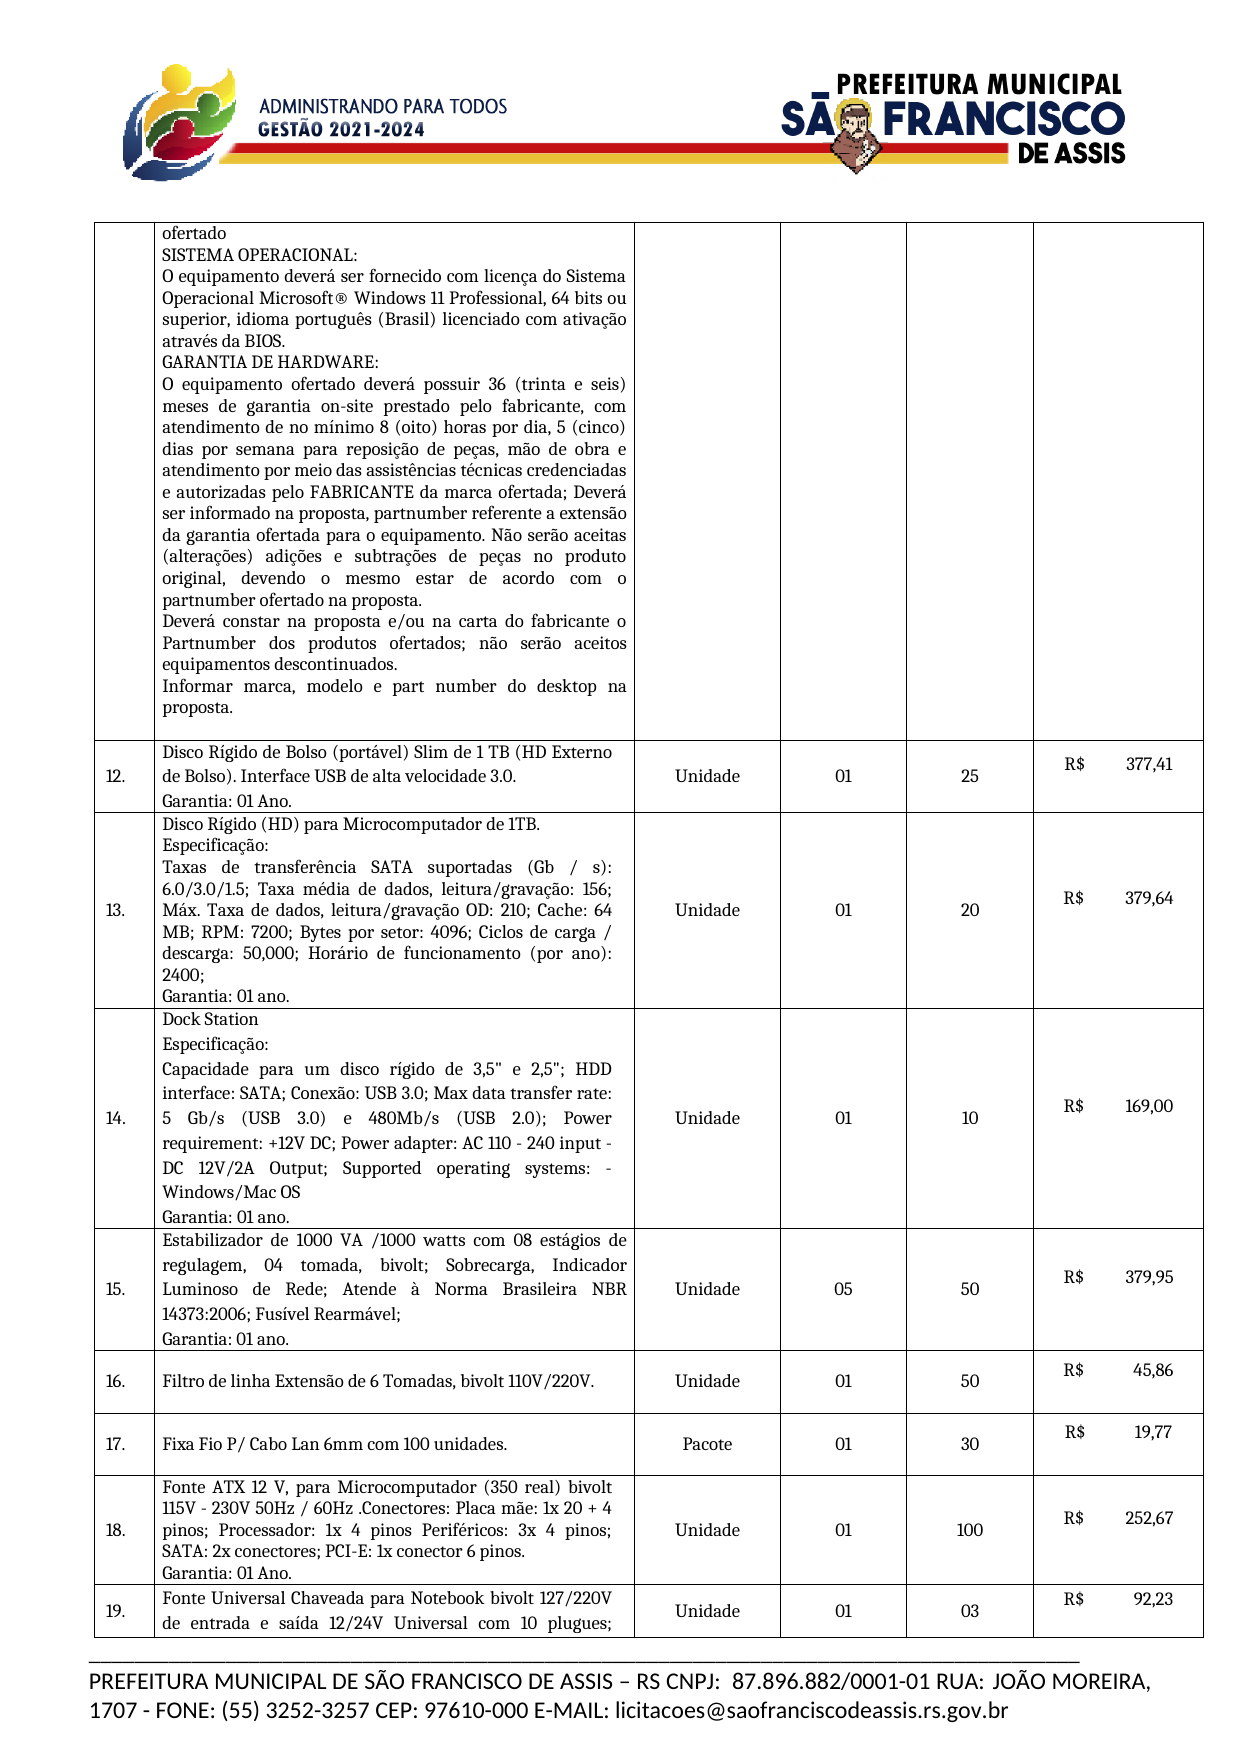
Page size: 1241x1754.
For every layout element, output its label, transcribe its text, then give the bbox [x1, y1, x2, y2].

table_cell Pacote [635, 1414, 780, 1475]
table_cell 03 [907, 1585, 1033, 1637]
table_cell 20 [907, 813, 1033, 1007]
table_cell 01 [781, 741, 906, 812]
table_cell 50 [907, 1351, 1033, 1413]
table_cell [907, 223, 1033, 740]
table_cell [95, 741, 154, 812]
table_cell [95, 1009, 154, 1228]
table_cell 25 [907, 741, 1033, 812]
table_cell Unidade [635, 1229, 780, 1350]
table_cell 01 [781, 1585, 906, 1637]
table_cell [95, 1414, 154, 1475]
table_cell Unidade [635, 1585, 780, 1637]
table_cell ofertado SISTEMA OPERACIONAL: O equipamento deverá ser fornecido com licença do Sistema Operacional Microsoft® Windows 11 Professional, 64 bits ou superior, idioma português (Brasil) licenciado com ativação através da BIOS. GARANTIA DE HARDWARE: O equipamento ofertado deverá possuir 36 (trinta e seis) meses de garantia on-site prestado pelo fabricante, com atendimento de no mínimo 8 (oito) horas por dia, 5 (cinco) dias por semana para reposição de peças, mão de obra e atendimento por meio das assistências técnicas credenciadas e autorizadas pelo FABRICANTE da marca ofertada; Deverá ser informado na proposta, partnumber referente a extensão da garantia ofertada para o equipamento. Não serão aceitas (alterações) adições e subtrações de peças no produto original, devendo o mesmo estar de acordo com o partnumber ofertado na proposta. Deverá constar na proposta e/ou na carta do fabricante o Partnumber dos produtos ofertados; não serão aceitos equipamentos descontinuados. Informar marca, modelo e part number do desktop na proposta. [155, 223, 634, 740]
table_cell R$ 19,77 [1034, 1414, 1203, 1475]
table_cell R$ 92,23 [1034, 1585, 1203, 1637]
table_cell [95, 223, 154, 740]
table_cell Unidade [635, 1351, 780, 1413]
table_cell R$ 45,86 [1034, 1351, 1203, 1413]
table_cell Fixa Fio P/ Cabo Lan 6mm com 100 unidades. [155, 1414, 634, 1475]
table_cell 30 [907, 1414, 1033, 1475]
table_cell 50 [907, 1229, 1033, 1350]
table_cell 100 [907, 1476, 1033, 1584]
table_cell [635, 223, 780, 740]
table_cell [1034, 223, 1203, 740]
table_cell 01 [781, 1476, 906, 1584]
table_cell [781, 223, 906, 740]
table_cell 10 [907, 1009, 1033, 1228]
table_cell [95, 813, 154, 1007]
table_cell Filtro de linha Extensão de 6 Tomadas, bivolt 110V/220V. [155, 1351, 634, 1413]
table_cell R$ 379,64 [1034, 813, 1203, 1007]
table_cell Dock Station Especificação: Capacidade para um disco rígido de 3,5" e 2,5"; HDD interface: SATA; Conexão: USB 3.0; Max data transfer rate: 5 Gb/s (USB 3.0) e 480Mb/s (USB 2.0); Power requirement: +12V DC; Power adapter: AC 110 - 240 input - DC 12V/2A Output; Supported operating systems: - Windows/Mac OS Garantia: 01 ano. [155, 1009, 634, 1228]
table_cell [95, 1229, 154, 1350]
table_cell 05 [781, 1229, 906, 1350]
table_cell Unidade [635, 1009, 780, 1228]
table_cell 01 [781, 1351, 906, 1413]
table_cell Estabilizador de 1000 VA /1000 watts com 08 estágios de regulagem, 04 tomada, bivolt; Sobrecarga, Indicador Luminoso de Rede; Atende à Norma Brasileira NBR 14373:2006; Fusível Rearmável; Garantia: 01 ano. [155, 1229, 634, 1350]
table_cell Disco Rígido (HD) para Microcomputador de 1TB. Especificação: Taxas de transferência SATA suportadas (Gb / s): 6.0/3.0/1.5; Taxa média de dados, leitura/gravação: 156; Máx. Taxa de dados, leitura/gravação OD: 210; Cache: 64 MB; RPM: 7200; Bytes por setor: 4096; Ciclos de carga / descarga: 50,000; Horário de funcionamento (por ano): 2400; Garantia: 01 ano. [155, 813, 634, 1007]
table_cell R$ 379,95 [1034, 1229, 1203, 1350]
table_cell R$ 252,67 [1034, 1476, 1203, 1584]
table_cell Fonte Universal Chaveada para Notebook bivolt 127/220V de entrada e saída 12/24V Universal com 10 plugues; [155, 1585, 634, 1637]
table_cell [95, 1351, 154, 1413]
table_cell [95, 1476, 154, 1584]
table_cell Disco Rígido de Bolso (portável) Slim de 1 TB (HD Externo de Bolso). Interface USB de alta velocidade 3.0. Garantia: 01 Ano. [155, 741, 634, 812]
table_cell Unidade [635, 741, 780, 812]
table_cell [95, 1585, 154, 1637]
table_cell Unidade [635, 1476, 780, 1584]
table_cell 01 [781, 813, 906, 1007]
table_cell R$ 377,41 [1034, 741, 1203, 812]
table_cell Unidade [635, 813, 780, 1007]
table_cell R$ 169,00 [1034, 1009, 1203, 1228]
table_cell 01 [781, 1414, 906, 1475]
table_cell 01 [781, 1009, 906, 1228]
table_cell Fonte ATX 12 V, para Microcomputador (350 real) bivolt 115V - 230V 50Hz / 60Hz .Conectores: Placa mãe: 1x 20 + 4 pinos; Processador: 1x 4 pinos Periféricos: 3x 4 pinos; SATA: 2x conectores; PCI-E: 1x conector 6 pinos. Garantia: 01 Ano. [155, 1476, 634, 1584]
